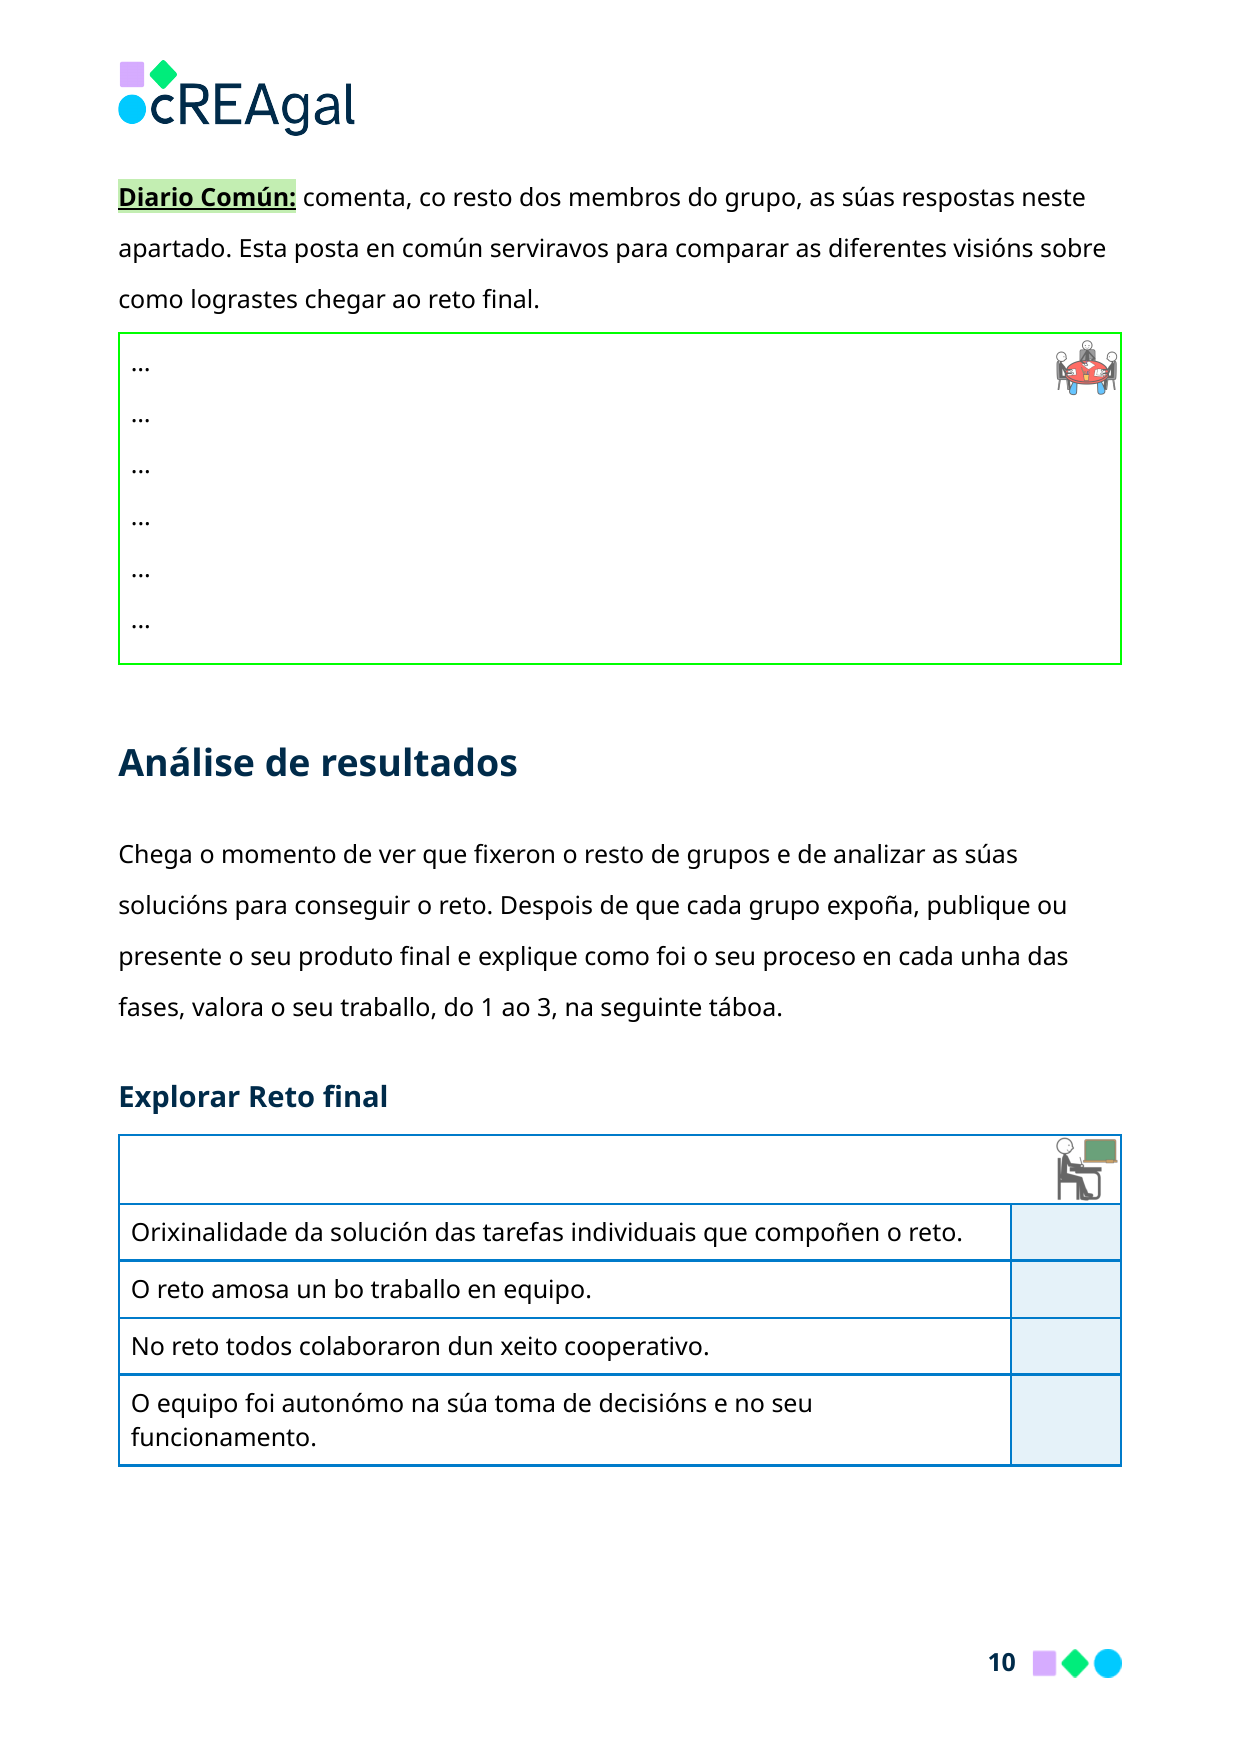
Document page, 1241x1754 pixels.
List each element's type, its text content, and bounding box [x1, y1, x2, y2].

table_cell [1012, 1319, 1120, 1373]
table_cell No reto todos colaboraron dun xeito cooperativo. [120, 1319, 1010, 1373]
picture [1112, 1649, 1122, 1660]
table_cell [1012, 1205, 1120, 1259]
table_cell O reto amosa un bo traballo en equipo. [120, 1262, 1010, 1317]
picture [1032, 1649, 1105, 1678]
table_cell Orixinalidade da solución das tarefas individuais que compoñen o reto. [120, 1205, 1010, 1259]
text Chega o momento de ver que fixeron o resto de grupos e de analizar as súas solucións para conseguir o reto. Despois de que cada grupo expoña, publique ou presente o seu produto final e explique como foi o seu proceso en cada unha das fases, valora o seu traballo, do 1 ao 3, na seguinte táboa. [118, 836, 1122, 1023]
text Diario Común: comenta, co resto dos membros do grupo, as súas respostas neste apartado. Esta posta en común serviravos para comparar as diferentes visións sobre como lograstes chegar ao reto final. [118, 179, 1122, 315]
table_header … … ... ... ... ... [120, 334, 1120, 663]
table_cell [1012, 1262, 1120, 1317]
table_cell [1012, 1376, 1120, 1464]
picture [1111, 1666, 1122, 1678]
subtitle Análise de resultados [118, 736, 1122, 787]
subtitle Explorar Reto final [118, 1076, 1122, 1116]
picture [118, 60, 355, 136]
table_cell O equipo foi autonómo na súa toma de decisións e no seu funcionamento. [120, 1376, 1010, 1464]
table_header [120, 1136, 1120, 1203]
